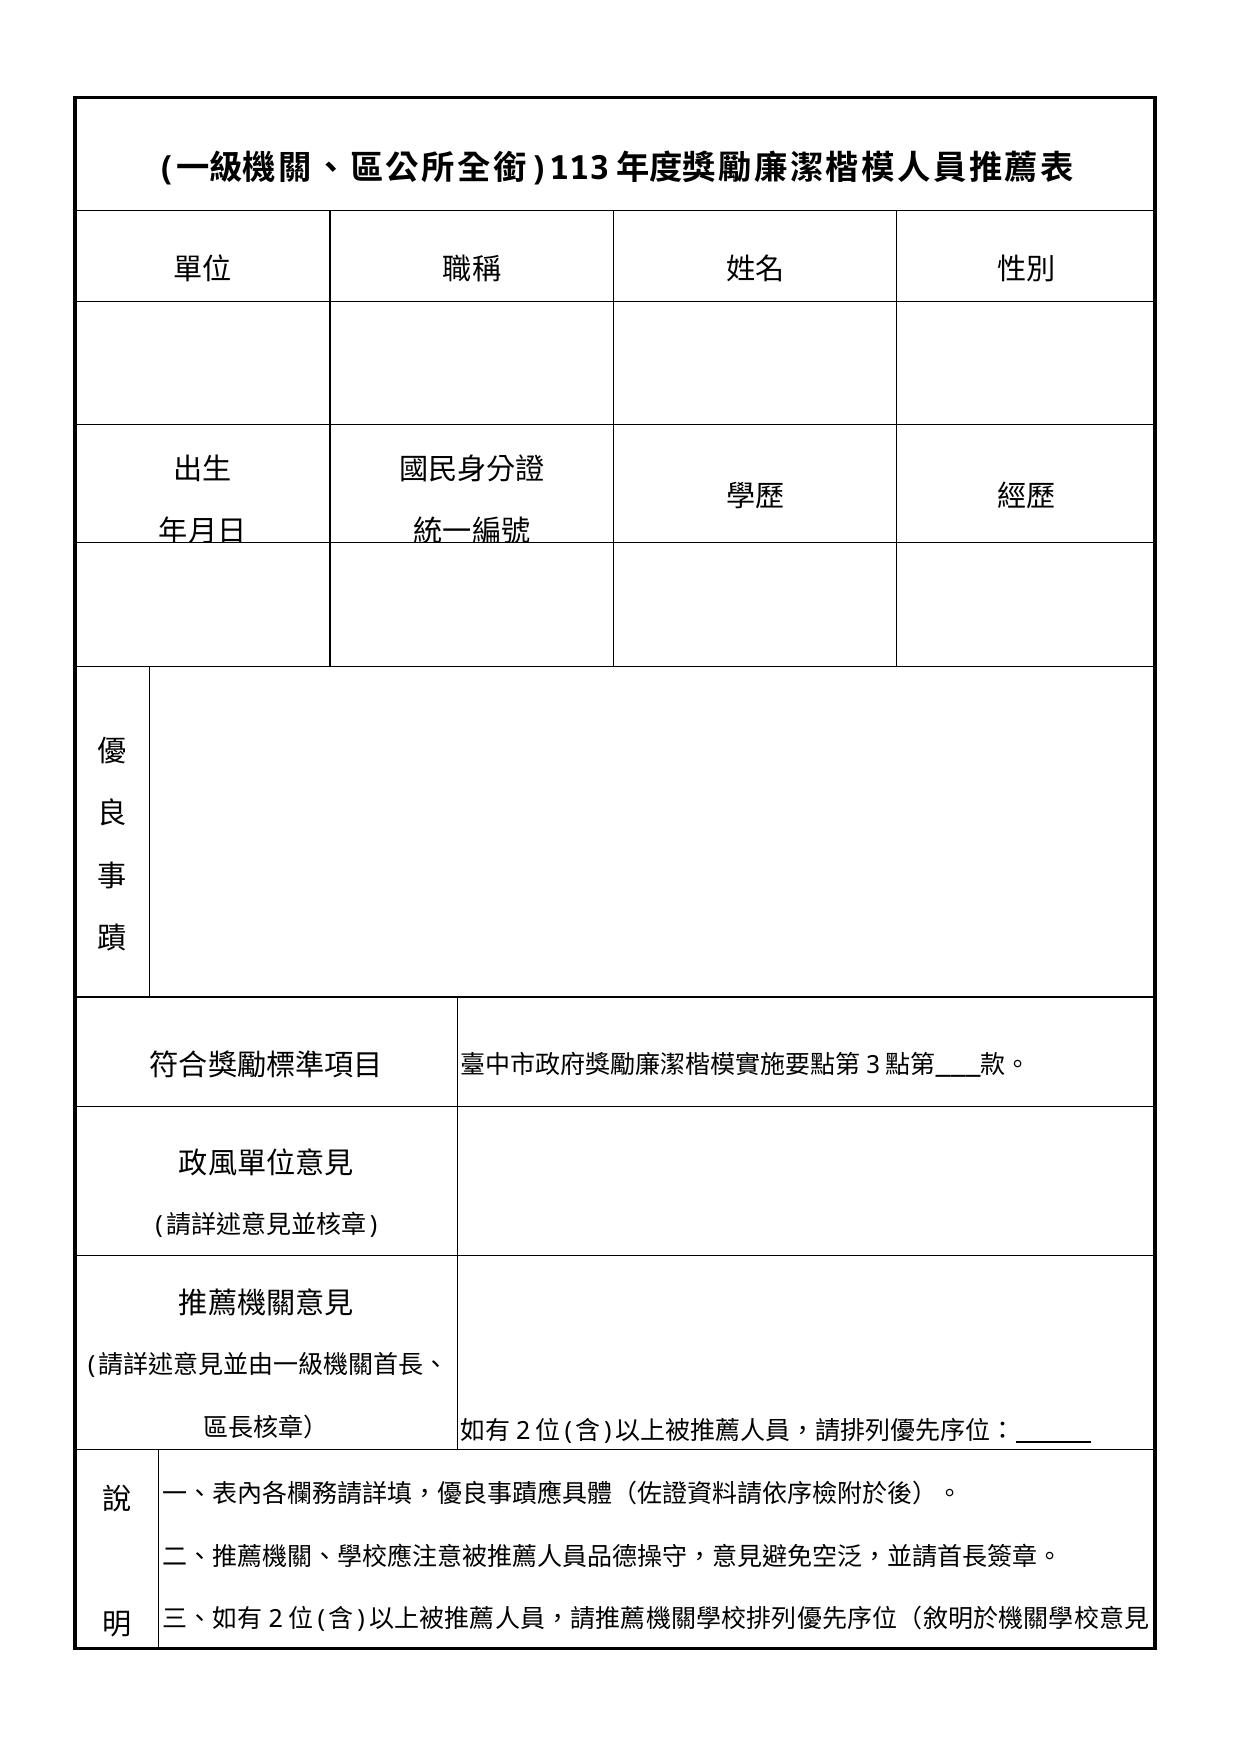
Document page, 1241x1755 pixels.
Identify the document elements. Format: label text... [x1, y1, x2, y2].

table_header (一級機關、區公所全銜)113年度獎勵廉潔楷模人員推薦表 [77, 99, 1153, 210]
table_cell 優 良 事 蹟 [77, 667, 149, 996]
table_cell 推薦機關意見 (請詳述意見並由一級機關首長、 區長核章） [77, 1256, 457, 1449]
table_cell 單位 [77, 211, 329, 301]
table_cell 出生 年月日 [77, 425, 329, 542]
table_cell 性別 [897, 211, 1153, 301]
table_cell 國民身分證 統一編號 [331, 425, 613, 542]
table_cell [897, 543, 1153, 666]
table_cell 符合獎勵標準項目 [77, 998, 457, 1106]
table_cell [77, 543, 329, 666]
table_cell 一、表內各欄務請詳填，優良事蹟應具體（佐證資料請依序檢附於後）。 二、推薦機關、學校應注意被推薦人員品德操守，意見避免空泛，並請首長簽章。 三、如有2位(含)以上被推薦人員，請推薦機關學校排列優先序位（敘明於機關學校意見欄），以為遴選之參考。 [159, 1450, 1153, 1647]
table_cell [897, 302, 1153, 424]
table_cell [458, 1107, 1153, 1255]
table_cell 姓名 [614, 211, 896, 301]
table_cell 經歷 [897, 425, 1153, 542]
table_cell [77, 302, 329, 424]
table_cell 如有2位(含)以上被推薦人員，請排列優先序位： [458, 1256, 1153, 1449]
table_cell 臺中市政府獎勵廉潔楷模實施要點第3點第___款。 [458, 998, 1153, 1106]
table_cell 職稱 [331, 211, 613, 301]
table_cell [331, 543, 613, 666]
table_cell 學歷 [614, 425, 896, 542]
table_cell [614, 543, 896, 666]
table_cell [150, 667, 1153, 996]
table_cell [331, 302, 613, 424]
table_cell 政風單位意見 (請詳述意見並核章) [77, 1107, 457, 1255]
table_cell 說 明 [77, 1450, 158, 1647]
table_cell [614, 302, 896, 424]
